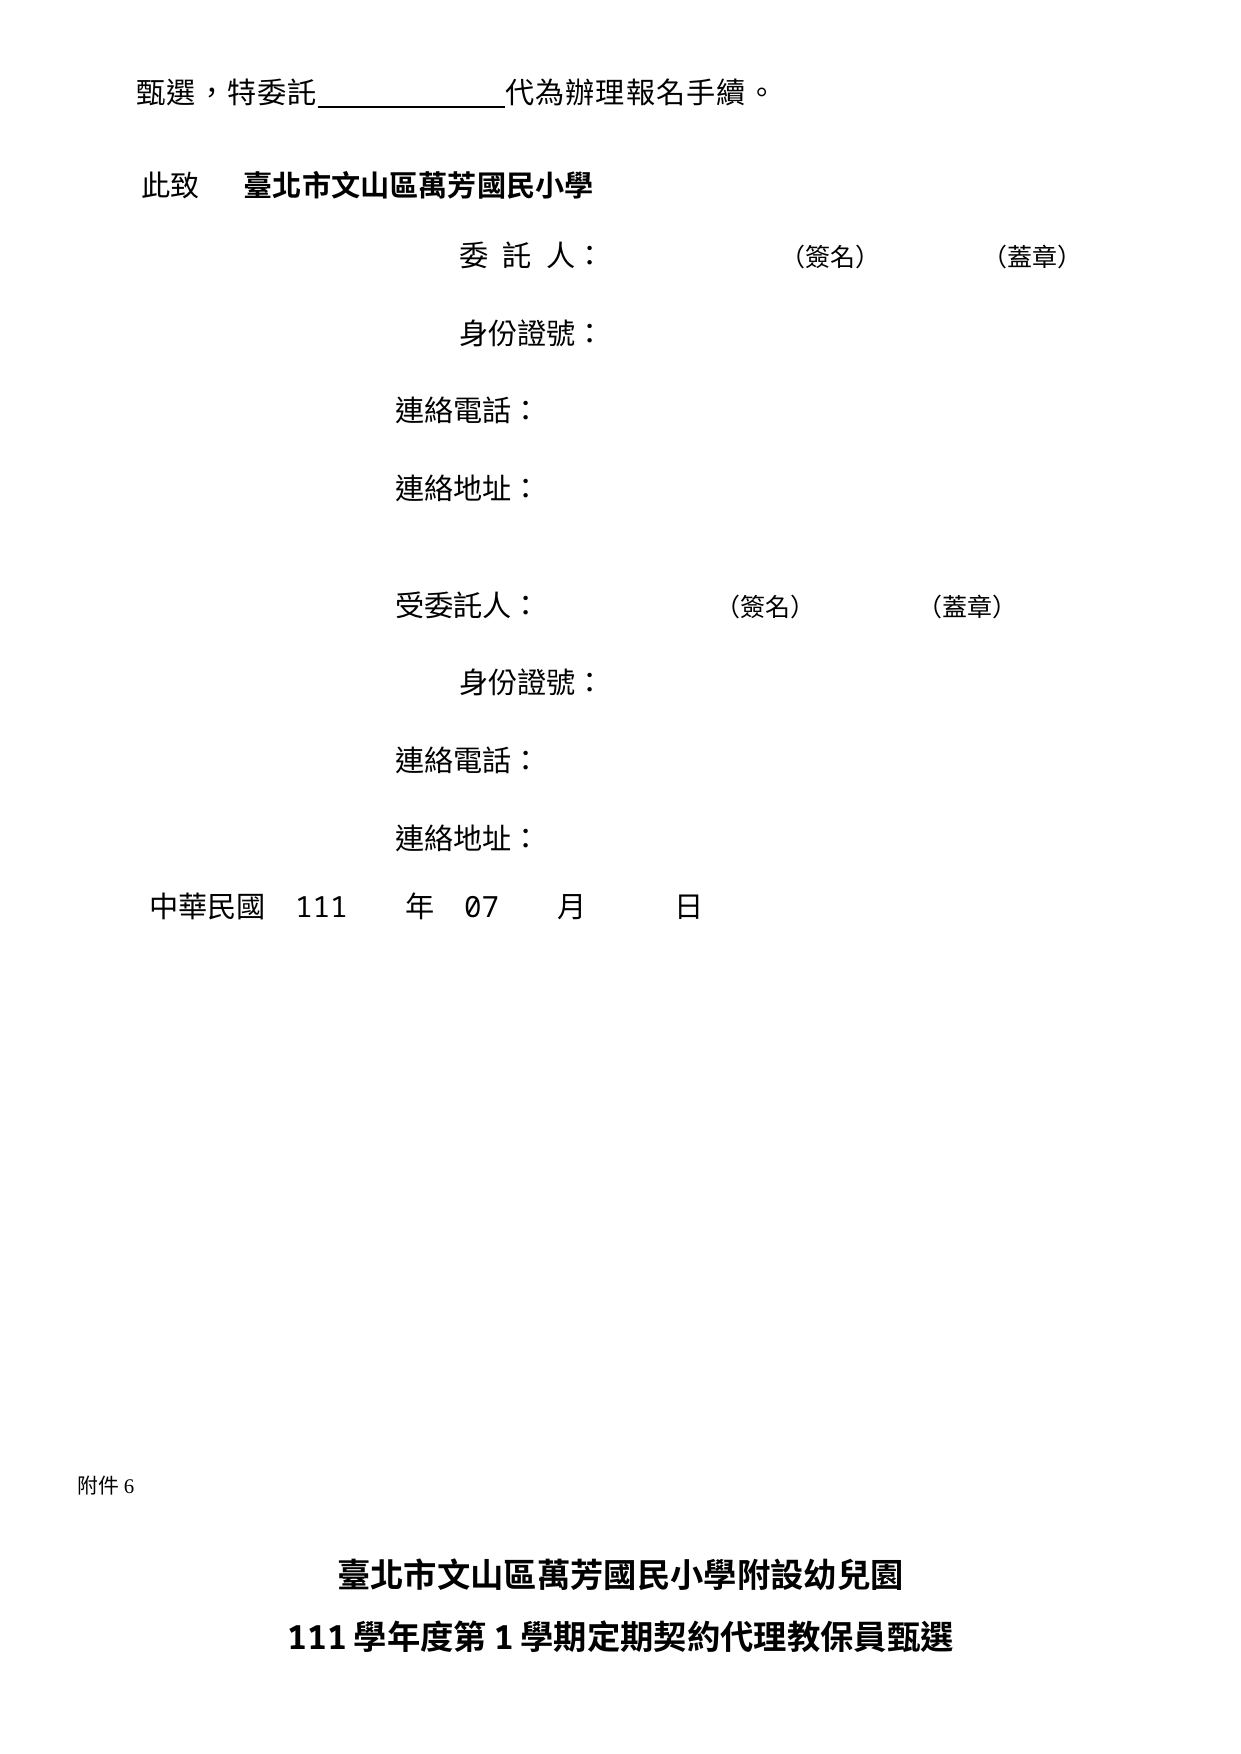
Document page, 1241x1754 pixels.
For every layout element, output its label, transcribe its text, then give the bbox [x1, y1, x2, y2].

text 中華民國 111 年 07 月 日 [149, 883, 1092, 926]
text 連絡地址： [74, 795, 1167, 857]
text 委 託 人： （簽名） （蓋章） [74, 212, 1167, 275]
text 身份證號： [74, 640, 1167, 702]
text 此致 臺北市文山區萬芳國民小學 [74, 163, 1167, 205]
text 甄選，特委託 代為辦理報名手續。 [74, 49, 1167, 112]
text 臺北市文山區萬芳國民小學附設幼兒園 [74, 1531, 1167, 1593]
text 身份證號： [74, 290, 1167, 352]
text 受委託人： （簽名） （蓋章） [74, 562, 1167, 625]
text 附件6 [78, 1470, 149, 1497]
text 連絡電話： [74, 717, 1167, 780]
text 111學年度第1學期定期契約代理教保員甄選 [74, 1593, 1167, 1656]
text 連絡地址： [74, 445, 1167, 507]
text 連絡電話： [74, 367, 1167, 430]
